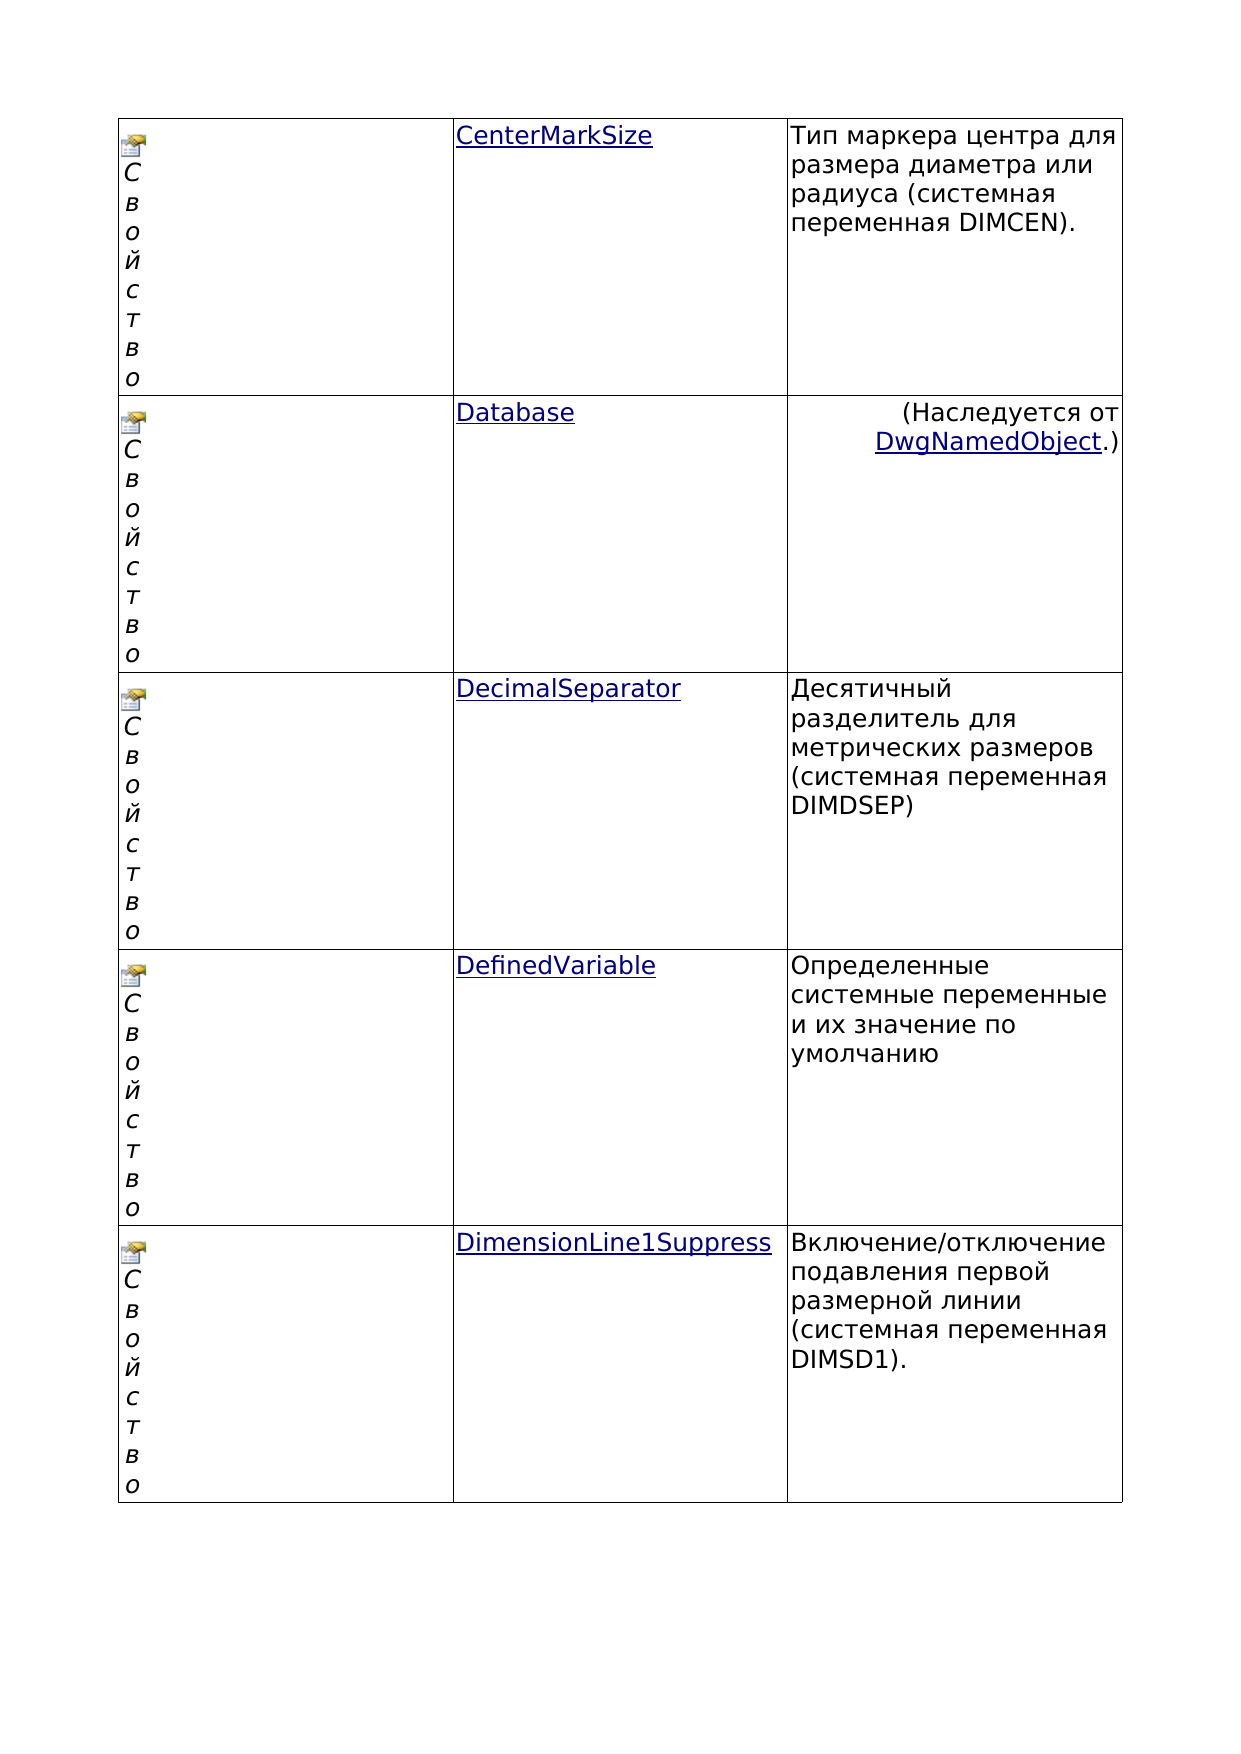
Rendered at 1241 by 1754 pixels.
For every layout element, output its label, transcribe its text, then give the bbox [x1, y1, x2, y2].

table_cell (Наследуется от DwgNamedObject.) [788, 396, 1122, 672]
table_cell Включение/отключение подавления первой размерной линии (системная переменная DIMSD1). [788, 1226, 1122, 1502]
picture [121, 963, 147, 989]
table_cell CenterMarkSize [454, 119, 787, 395]
table_cell [119, 950, 453, 1225]
table_cell Определенные системные переменные и их значение по умолчанию [788, 950, 1122, 1225]
picture [121, 687, 147, 713]
table_cell [119, 396, 453, 672]
table_cell [119, 1226, 453, 1502]
table_cell Тип маркера центра для размера диаметра или радиуса (системная переменная DIMCEN). [788, 119, 1122, 395]
picture [121, 410, 147, 436]
picture [121, 133, 147, 159]
picture [121, 1240, 147, 1266]
table_cell Десятичный разделитель для метрических размеров (системная переменная DIMDSEP) [788, 673, 1122, 948]
table_cell Database [454, 396, 787, 672]
table_cell DefinedVariable [454, 950, 787, 1225]
table_cell [119, 673, 453, 948]
table_cell [119, 119, 453, 395]
table_cell DecimalSeparator [454, 673, 787, 948]
table_cell DimensionLine1Suppress [454, 1226, 787, 1502]
